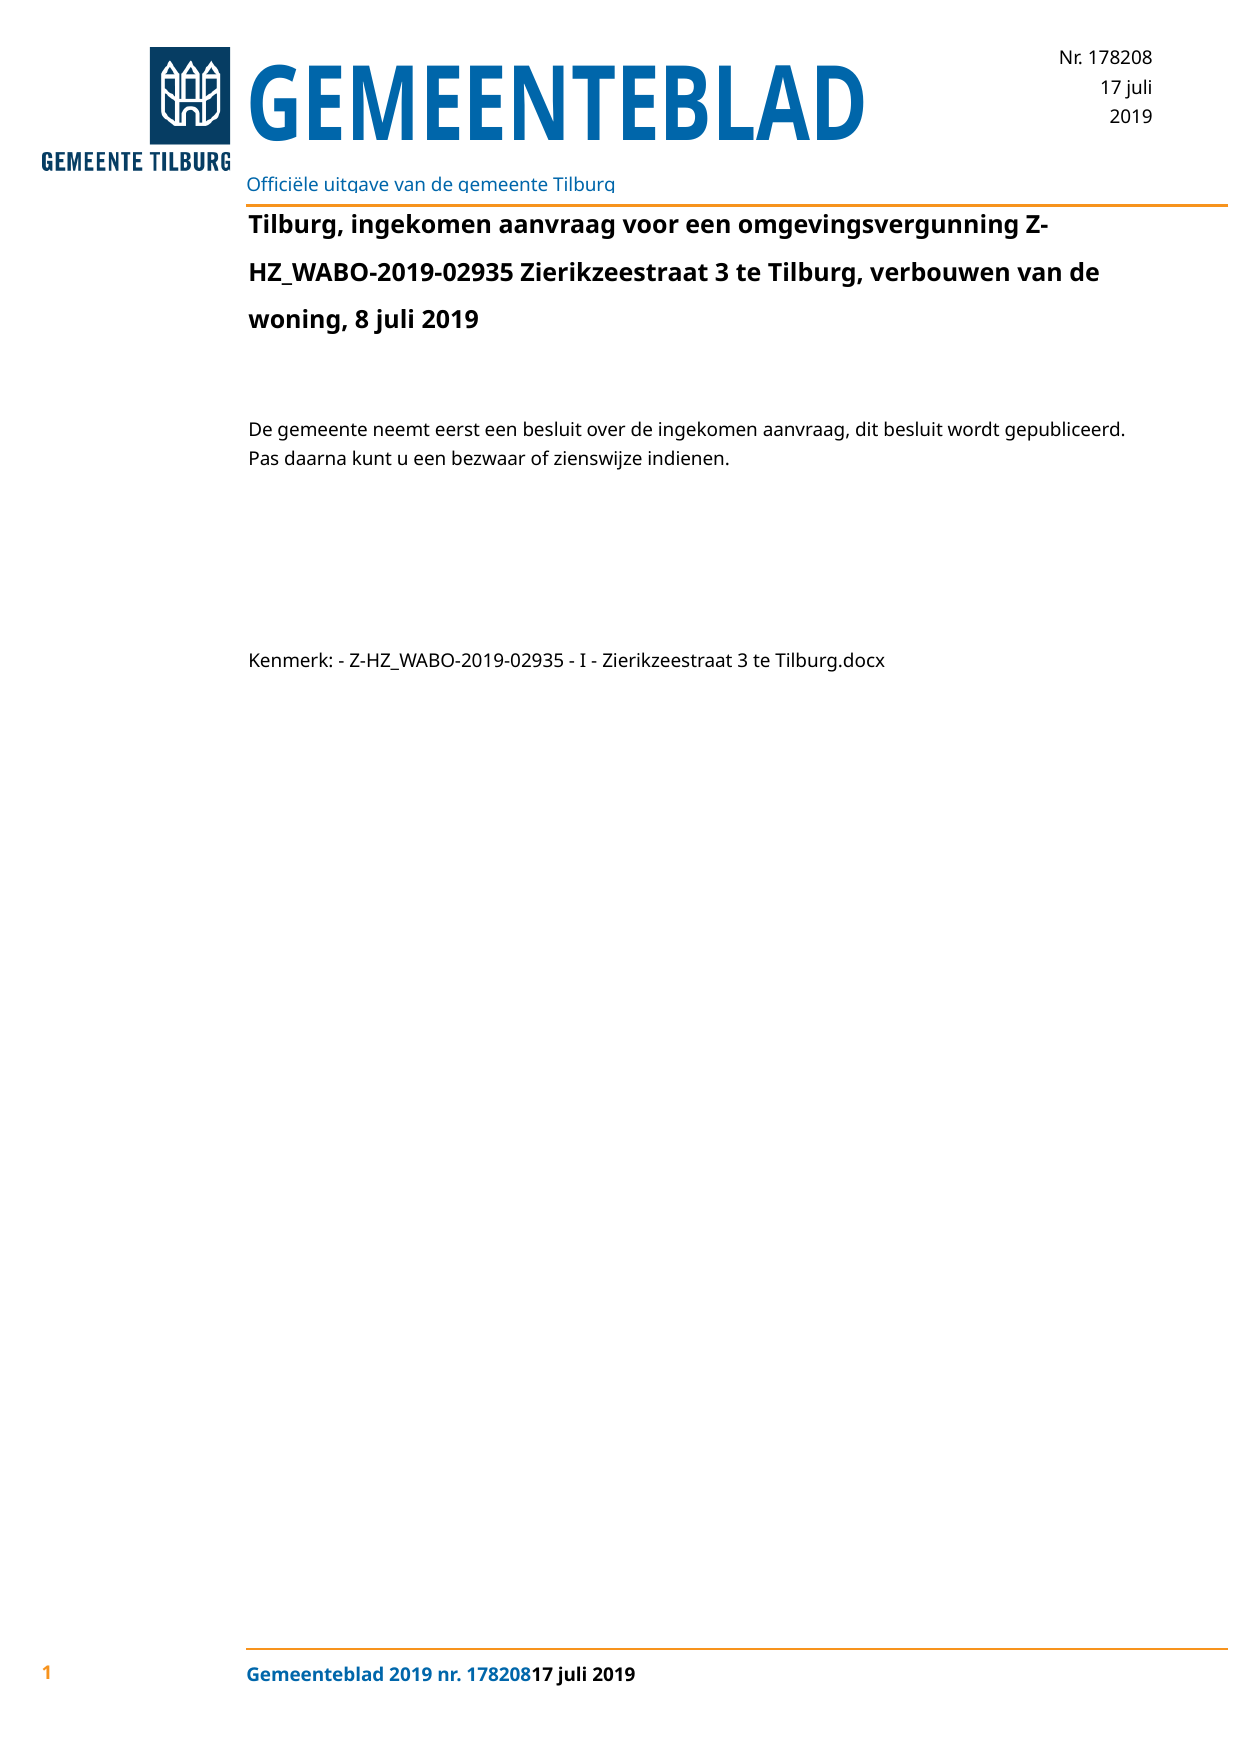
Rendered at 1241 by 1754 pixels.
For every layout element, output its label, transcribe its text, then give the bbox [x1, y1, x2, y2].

text Kenmerk: - Z-HZ_WABO-2019-02935 - I - Zierikzeestraat 3 te Tilburg.docx [248, 647, 1152, 673]
text De gemeente neemt eerst een besluit over de ingekomen aanvraag, dit besluit wordt gepubliceerd. Pas daarna kunt u een bezwaar of zienswijze indienen. [248, 416, 1152, 471]
picture [41, 47, 231, 172]
text Tilburg, ingekomen aanvraag voor een omgevingsvergunning Z-HZ_WABO-2019-02935 Zierikzeestraat 3 te Tilburg, verbouwen van de woning, 8 juli 2019 [248, 207, 1152, 336]
